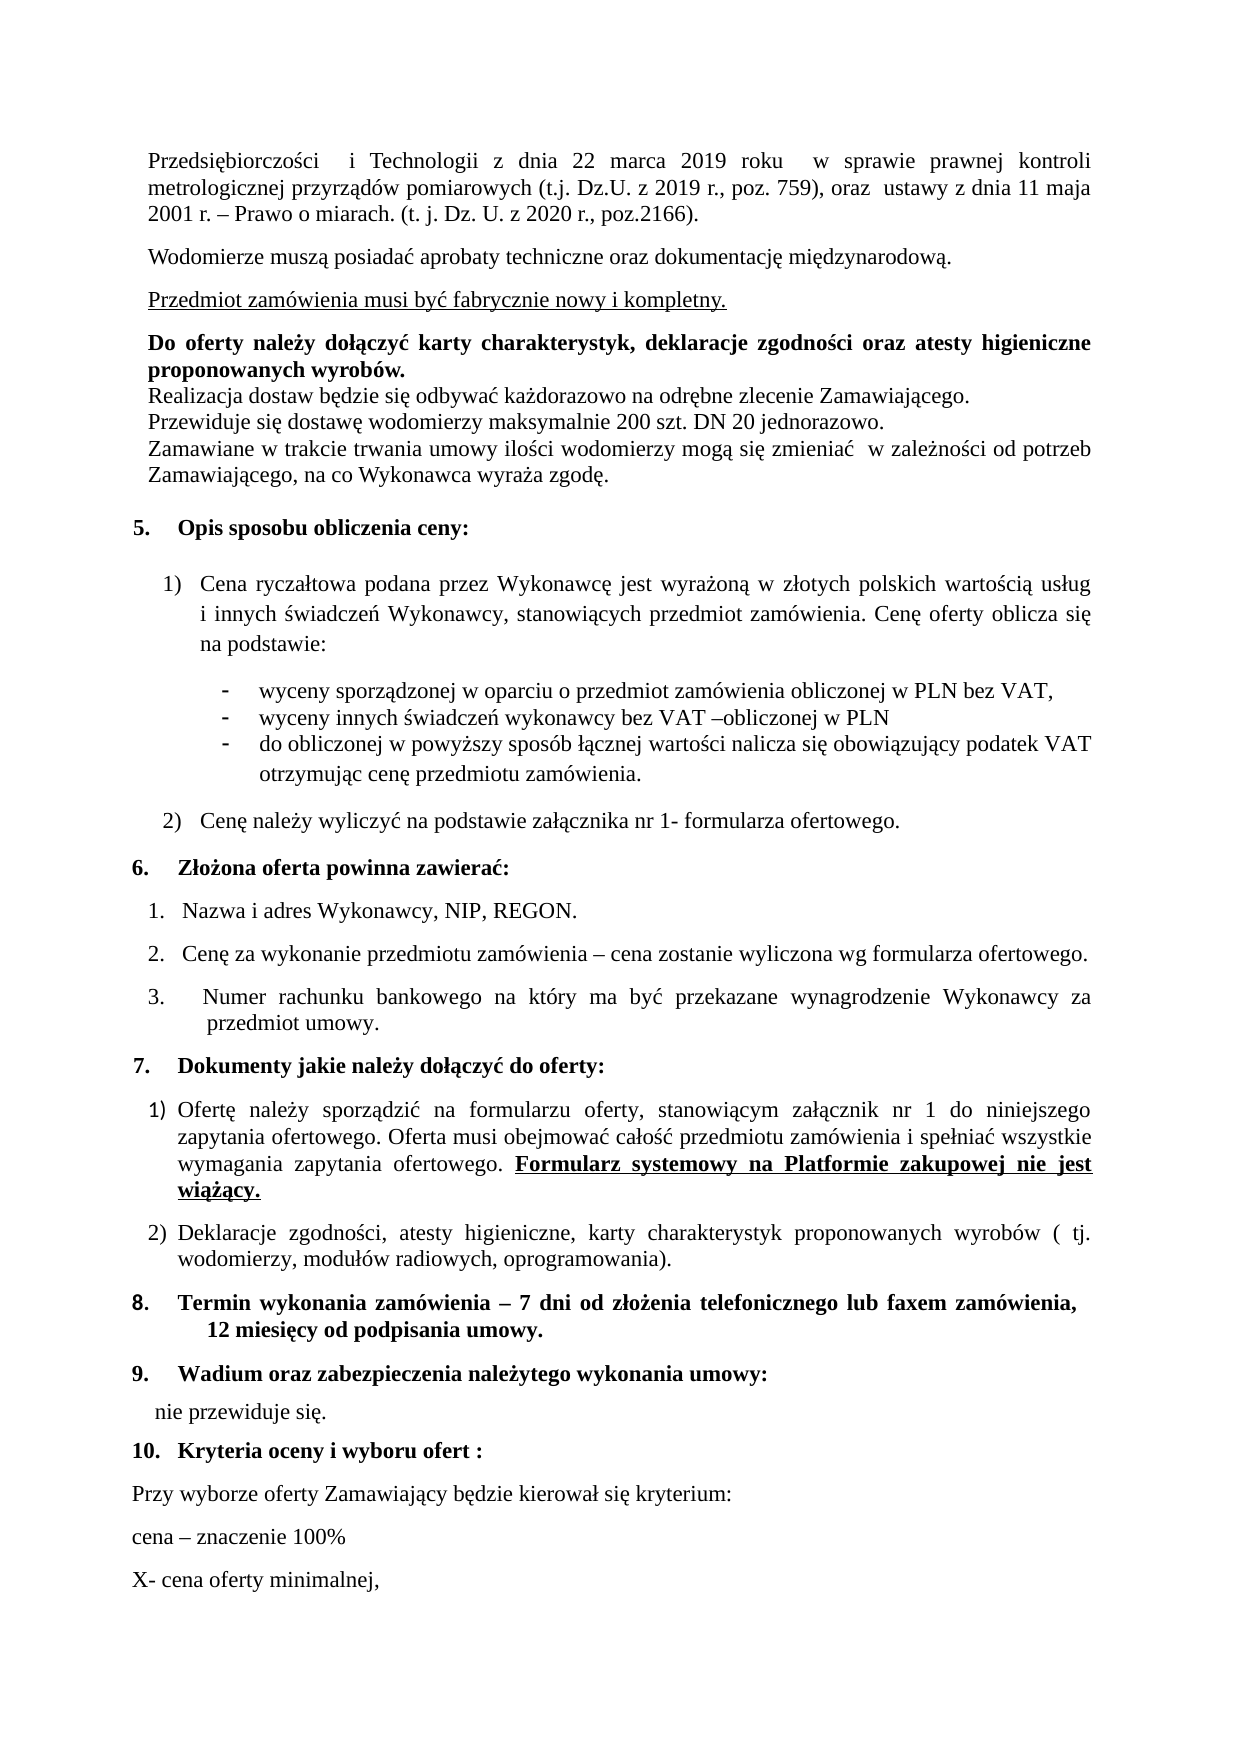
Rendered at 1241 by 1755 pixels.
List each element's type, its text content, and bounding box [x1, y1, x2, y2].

text Przy wyborze oferty Zamawiający będzie kierował się kryterium: [132, 1480, 1078, 1507]
list Złożona oferta powinna zawierać: [132, 854, 1093, 880]
text 2. Cenę za wykonanie przedmiotu zamówienia – cena zostanie wyliczona wg formularza ofertowego. [148, 940, 1093, 966]
text cena – znaczenie 100% [132, 1523, 1078, 1550]
text Do oferty należy dołączyć karty charakterystyk, deklaracje zgodności oraz atesty higieniczne proponowanych wyrobów. [148, 329, 1093, 382]
list Opis sposobu obliczenia ceny: [133, 514, 1093, 540]
list Wadium oraz zabezpieczenia należytego wykonania umowy: [132, 1359, 1078, 1386]
list Termin wykonania zamówienia – 7 dni od złożenia telefonicznego lub faxem zamówienia, 12 miesięcy od podpisania umowy. [132, 1288, 1078, 1343]
text Realizacja dostaw będzie się odbywać każdorazowo na odrębne zlecenie Zamawiającego. [148, 382, 1093, 408]
list wyceny innych świadczeń wykonawcy bez VAT –obliczonej w PLN [221, 704, 1093, 730]
text Zamawiane w trakcie trwania umowy ilości wodomierzy mogą się zmieniać w zależności od potrzeb Zamawiającego, na co Wykonawca wyraża zgodę. [148, 435, 1093, 487]
text Przewiduje się dostawę wodomierzy maksymalnie 200 szt. DN 20 jednorazowo. [148, 408, 1093, 435]
list Cena ryczałtowa podana przez Wykonawcę jest wyrażoną w złotych polskich wartością usług i innych świadczeń Wykonawcy, stanowiących przedmiot zamówienia. Cenę oferty oblicza się na podstawie: [162, 570, 1093, 657]
text X- cena oferty minimalnej, [132, 1566, 1078, 1593]
text Przedsiębiorczości i Technologii z dnia 22 marca 2019 roku w sprawie prawnej kontroli metrologicznej przyrządów pomiarowych (t.j. Dz.U. z 2019 r., poz. 759), oraz ustawy z dnia 11 maja 2001 r. – Prawo o miarach. (t. j. Dz. U. z 2020 r., poz.2166). [148, 148, 1093, 227]
list Cenę należy wyliczyć na podstawie załącznika nr 1- formularza ofertowego. [162, 807, 1093, 833]
text 1. Nazwa i adres Wykonawcy, NIP, REGON. [148, 897, 1093, 923]
list do obliczonej w powyższy sposób łącznej wartości nalicza się obowiązujący podatek VAT otrzymując cenę przedmiotu zamówienia. [222, 730, 1093, 787]
text 3. Numer rachunku bankowego na który ma być przekazane wynagrodzenie Wykonawcy za przedmiot umowy. [148, 983, 1093, 1036]
list Kryteria oceny i wyboru ofert : [132, 1437, 1078, 1464]
list Ofertę należy sporządzić na formularzu oferty, stanowiącym załącznik nr 1 do niniejszego zapytania ofertowego. Oferta musi obejmować całość przedmiotu zamówienia i spełniać wszystkie wymagania zapytania ofertowego. Formularz systemowy na Platformie zakupowej nie jest wiążący. [148, 1095, 1093, 1202]
list wyceny sporządzonej w oparciu o przedmiot zamówienia obliczonej w PLN bez VAT, [221, 677, 1093, 704]
text nie przewiduje się. [132, 1398, 1078, 1425]
list Dokumenty jakie należy dołączyć do oferty: [133, 1052, 1093, 1079]
list Deklaracje zgodności, atesty higieniczne, karty charakterystyk proponowanych wyrobów ( tj. wodomierzy, modułów radiowych, oprogramowania). [148, 1219, 1093, 1272]
text Przedmiot zamówienia musi być fabrycznie nowy i kompletny. [148, 286, 1093, 313]
text Wodomierze muszą posiadać aprobaty techniczne oraz dokumentację międzynarodową. [148, 243, 1093, 270]
